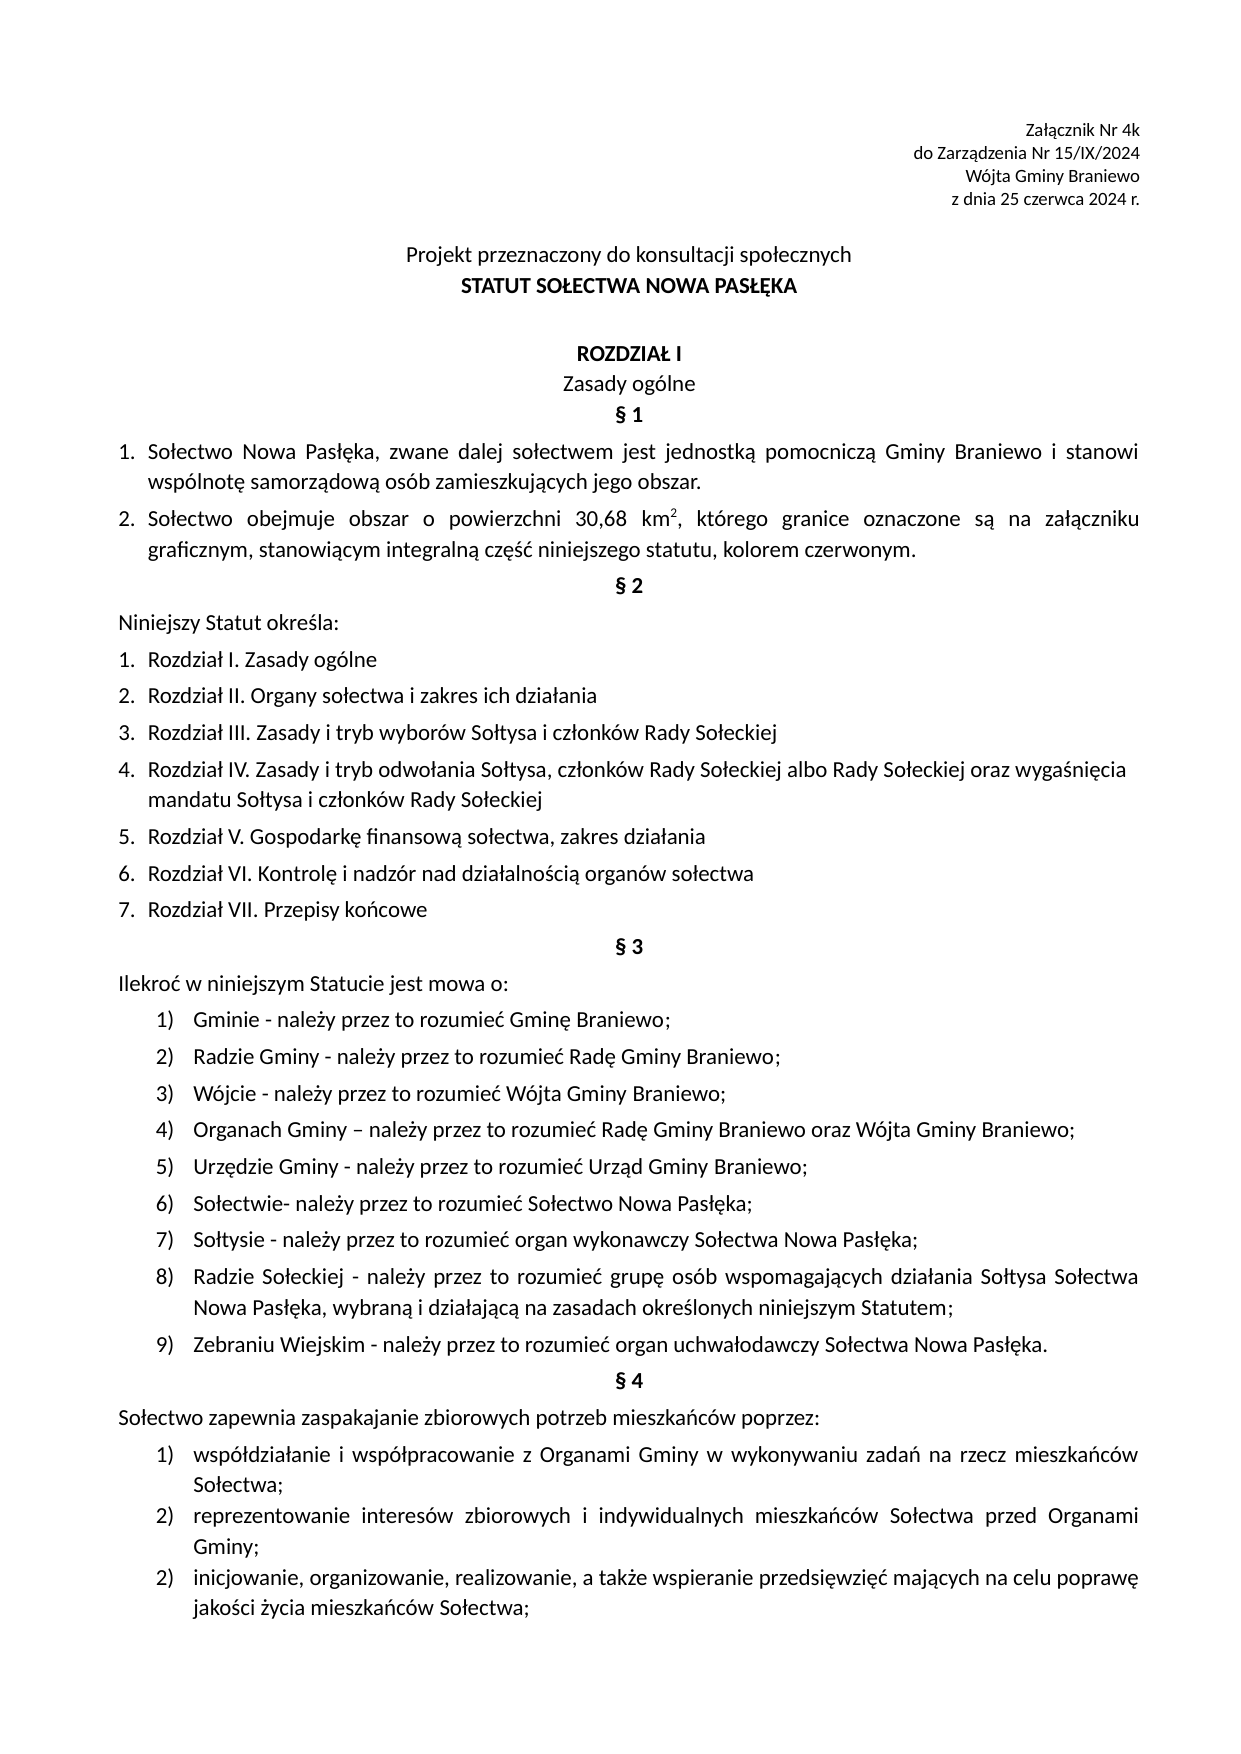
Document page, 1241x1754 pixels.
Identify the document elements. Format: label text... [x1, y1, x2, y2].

list Rozdział VII. Przepisy końcowe [118, 896, 1140, 924]
list Organach Gminy – należy przez to rozumieć Radę Gminy Braniewo oraz Wójta Gminy Braniewo; [156, 1116, 1140, 1144]
list Sołectwie- należy przez to rozumieć Sołectwo Nowa Pasłęka; [156, 1189, 1140, 1217]
list Rozdział VI. Kontrolę i nadzór nad działalnością organów sołectwa [118, 859, 1140, 887]
text ROZDZIAŁ I Zasady ogólne § 1 [118, 339, 1140, 428]
text z dnia 25 czerwca 2024 r. [118, 187, 1140, 210]
text Sołectwo zapewnia zaspakajanie zbiorowych potrzeb mieszkańców poprzez: [118, 1403, 1140, 1431]
list Sołectwo Nowa Pasłęka, zwane dalej sołectwem jest jednostką pomocniczą Gminy Braniewo i stanowi wspólnotę samorządową osób zamieszkujących jego obszar. [118, 437, 1140, 496]
list Sołectwo obejmuje obszar o powierzchni 30,68 km2, którego granice oznaczone są na załączniku graficznym, stanowiącym integralną część niniejszego statutu, kolorem czerwonym. [118, 504, 1140, 563]
text Ilekroć w niniejszym Statucie jest mowa o: [118, 969, 1140, 997]
list Urzędzie Gminy - należy przez to rozumieć Urząd Gminy Braniewo; [156, 1152, 1140, 1180]
list Rozdział V. Gospodarkę finansową sołectwa, zakres działania [118, 822, 1140, 850]
list Radzie Gminy - należy przez to rozumieć Radę Gminy Braniewo; [156, 1042, 1140, 1070]
list Rozdział III. Zasady i tryb wyborów Sołtysa i członków Rady Sołeckiej [118, 718, 1140, 746]
text § 2 [118, 572, 1140, 599]
text § 3 [118, 932, 1140, 960]
list Zebraniu Wiejskim - należy przez to rozumieć organ uchwałodawczy Sołectwa Nowa Pasłęka. [156, 1330, 1140, 1358]
list Sołtysie - należy przez to rozumieć organ wykonawczy Sołectwa Nowa Pasłęka; [156, 1226, 1140, 1254]
text Załącznik Nr 4k do Zarządzenia Nr 15/IX/2024 [118, 118, 1140, 164]
list Radzie Sołeckiej - należy przez to rozumieć grupę osób wspomagających działania Sołtysa Sołectwa Nowa Pasłęka, wybraną i działającą na zasadach określonych niniejszym Statutem; [156, 1262, 1140, 1321]
list Rozdział II. Organy sołectwa i zakres ich działania [118, 682, 1140, 709]
text Wójta Gminy Braniewo [118, 164, 1140, 187]
list Wójcie - należy przez to rozumieć Wójta Gminy Braniewo; [156, 1079, 1140, 1107]
text § 4 [118, 1366, 1140, 1394]
list Rozdział IV. Zasady i tryb odwołania Sołtysa, członków Rady Sołeckiej albo Rady Sołeckiej oraz wygaśnięcia mandatu Sołtysa i członków Rady Sołeckiej [118, 755, 1140, 814]
list współdziałanie i współpracowanie z Organami Gminy w wykonywaniu zadań na rzecz mieszkańców Sołectwa; [156, 1440, 1140, 1498]
text Niniejszy Statut określa: [118, 608, 1140, 636]
list Rozdział I. Zasady ogólne [118, 645, 1140, 673]
text Projekt przeznaczony do konsultacji społecznych STATUT SOŁECTWA NOWA PASŁĘKA [118, 210, 1140, 330]
list inicjowanie, organizowanie, realizowanie, a także wspieranie przedsięwzięć mających na celu poprawę jakości życia mieszkańców Sołectwa; [156, 1563, 1140, 1621]
list Gminie - należy przez to rozumieć Gminę Braniewo; [156, 1006, 1140, 1034]
list reprezentowanie interesów zbiorowych i indywidualnych mieszkańców Sołectwa przed Organami Gminy; [156, 1501, 1140, 1560]
